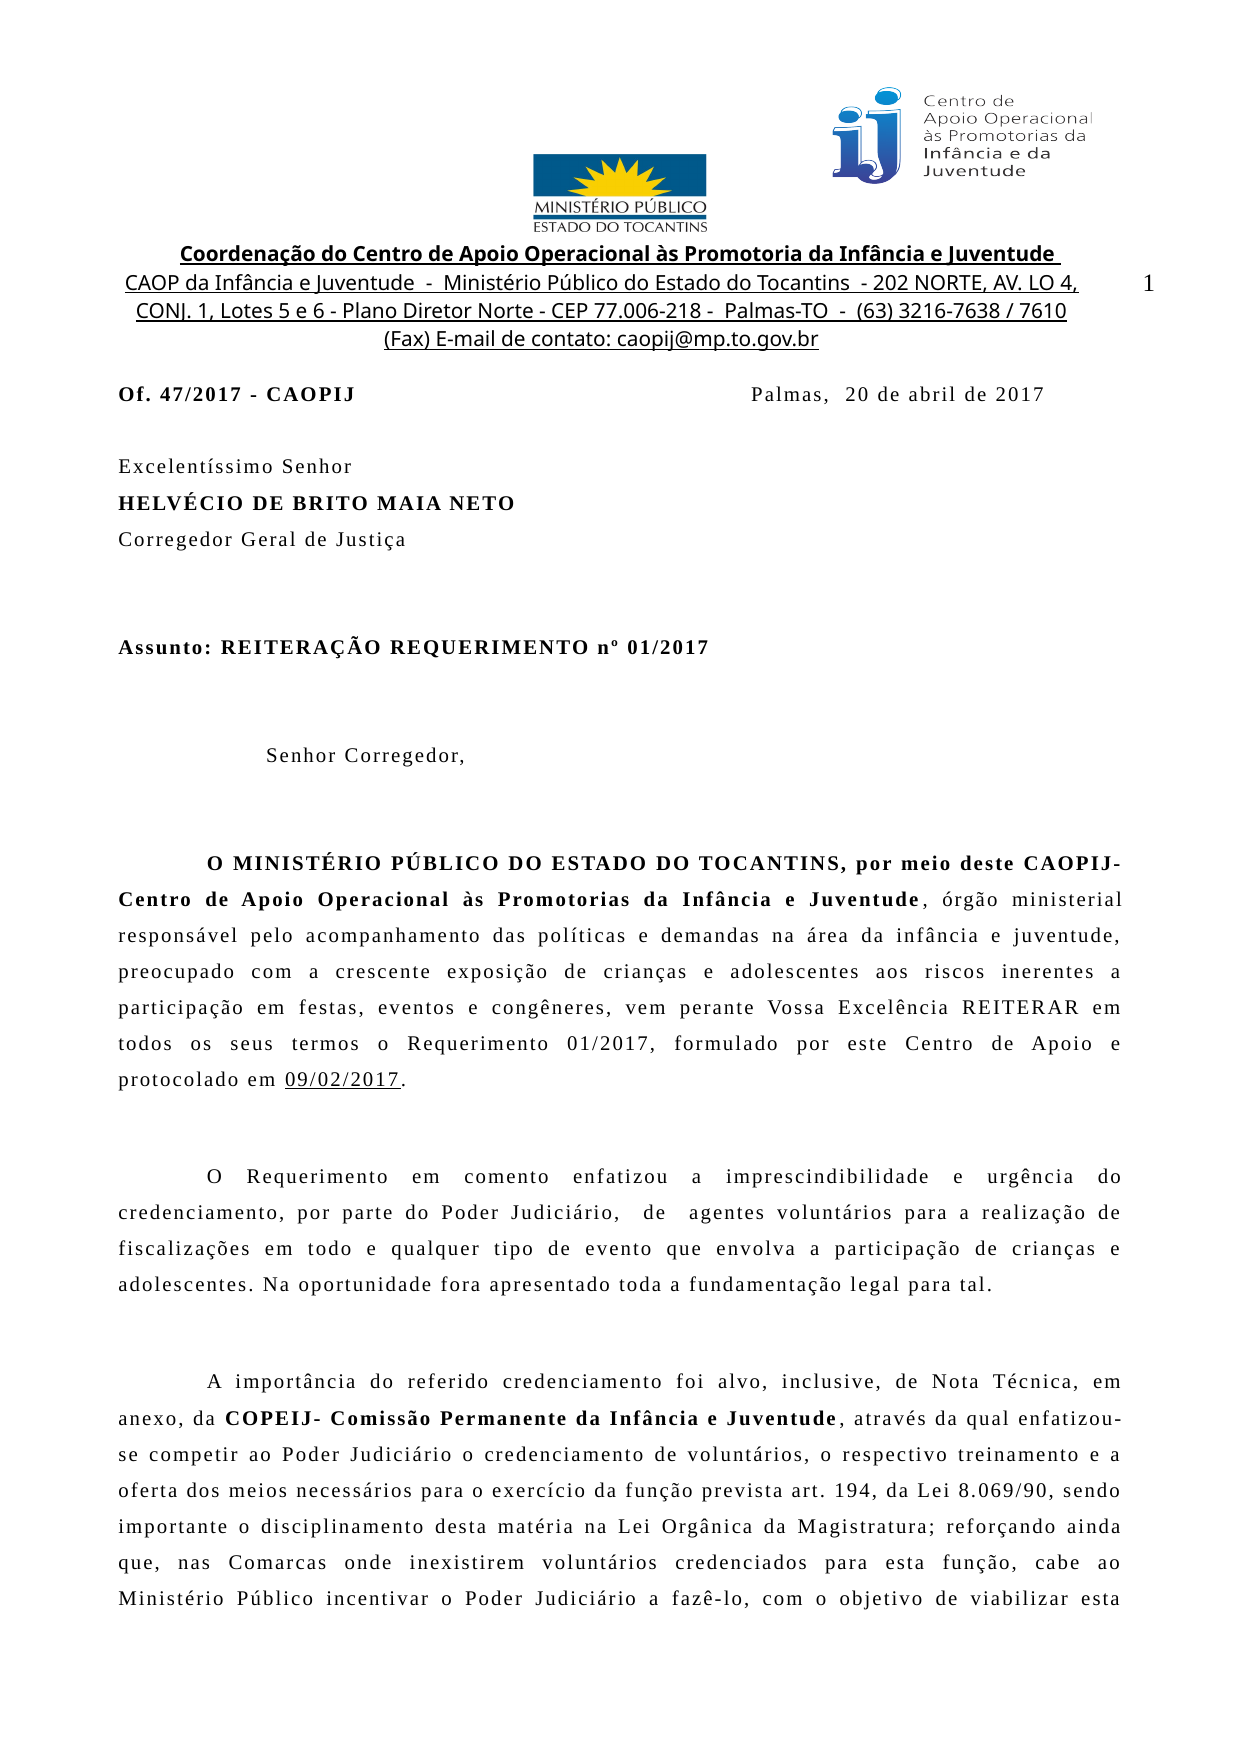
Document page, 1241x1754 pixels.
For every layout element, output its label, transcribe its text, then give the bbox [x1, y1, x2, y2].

text O MINISTÉRIO PÚBLICO DO ESTADO DO TOCANTINS, por meio deste CAOPIJ- Centro de Apoio Operacional às Promotorias da Infância e Juventude, órgão ministerial responsável pelo acompanhamento das políticas e demandas na área da infância e juventude, preocupado com a crescente exposição de crianças e adolescentes aos riscos inerentes a participação em festas, eventos e congêneres, vem perante Vossa Excelência REITERAR em todos os seus termos o Requerimento 01/2017, formulado por este Centro de Apoio e protocolado em 09/02/2017. [118, 851, 1122, 1091]
text Corregedor Geral de Justiça [118, 527, 1122, 551]
text Senhor Corregedor, [118, 743, 1122, 767]
text O Requerimento em comento enfatizou a imprescindibilidade e urgência do credenciamento, por parte do Poder Judiciário, de agentes voluntários para a realização de fiscalizações em todo e qualquer tipo de evento que envolva a participação de crianças e adolescentes. Na oportunidade fora apresentado toda a fundamentação legal para tal. [118, 1164, 1122, 1296]
picture [533, 154, 707, 232]
text A importância do referido credenciamento foi alvo, inclusive, de Nota Técnica, em anexo, da COPEIJ- Comissão Permanente da Infância e Juventude, através da qual enfatizou-se competir ao Poder Judiciário o credenciamento de voluntários, o respectivo treinamento e a oferta dos meios necessários para o exercício da função prevista art. 194, da Lei 8.069/90, sendo importante o disciplinamento desta matéria na Lei Orgânica da Magistratura; reforçando ainda que, nas Comarcas onde inexistirem voluntários credenciados para esta função, cabe ao Ministério Público incentivar o Poder Judiciário a fazê-lo, com o objetivo de viabilizar esta [118, 1369, 1122, 1610]
text Assunto: REITERAÇÃO REQUERIMENTO nº 01/2017 [118, 635, 1122, 659]
text HELVÉCIO DE BRITO MAIA NETO [118, 491, 1122, 514]
text Excelentíssimo Senhor [118, 454, 1122, 478]
text Of. 47/2017 - CAOPIJ Palmas, 20 de abril de 2017 [118, 382, 1122, 406]
picture [832, 87, 1092, 184]
